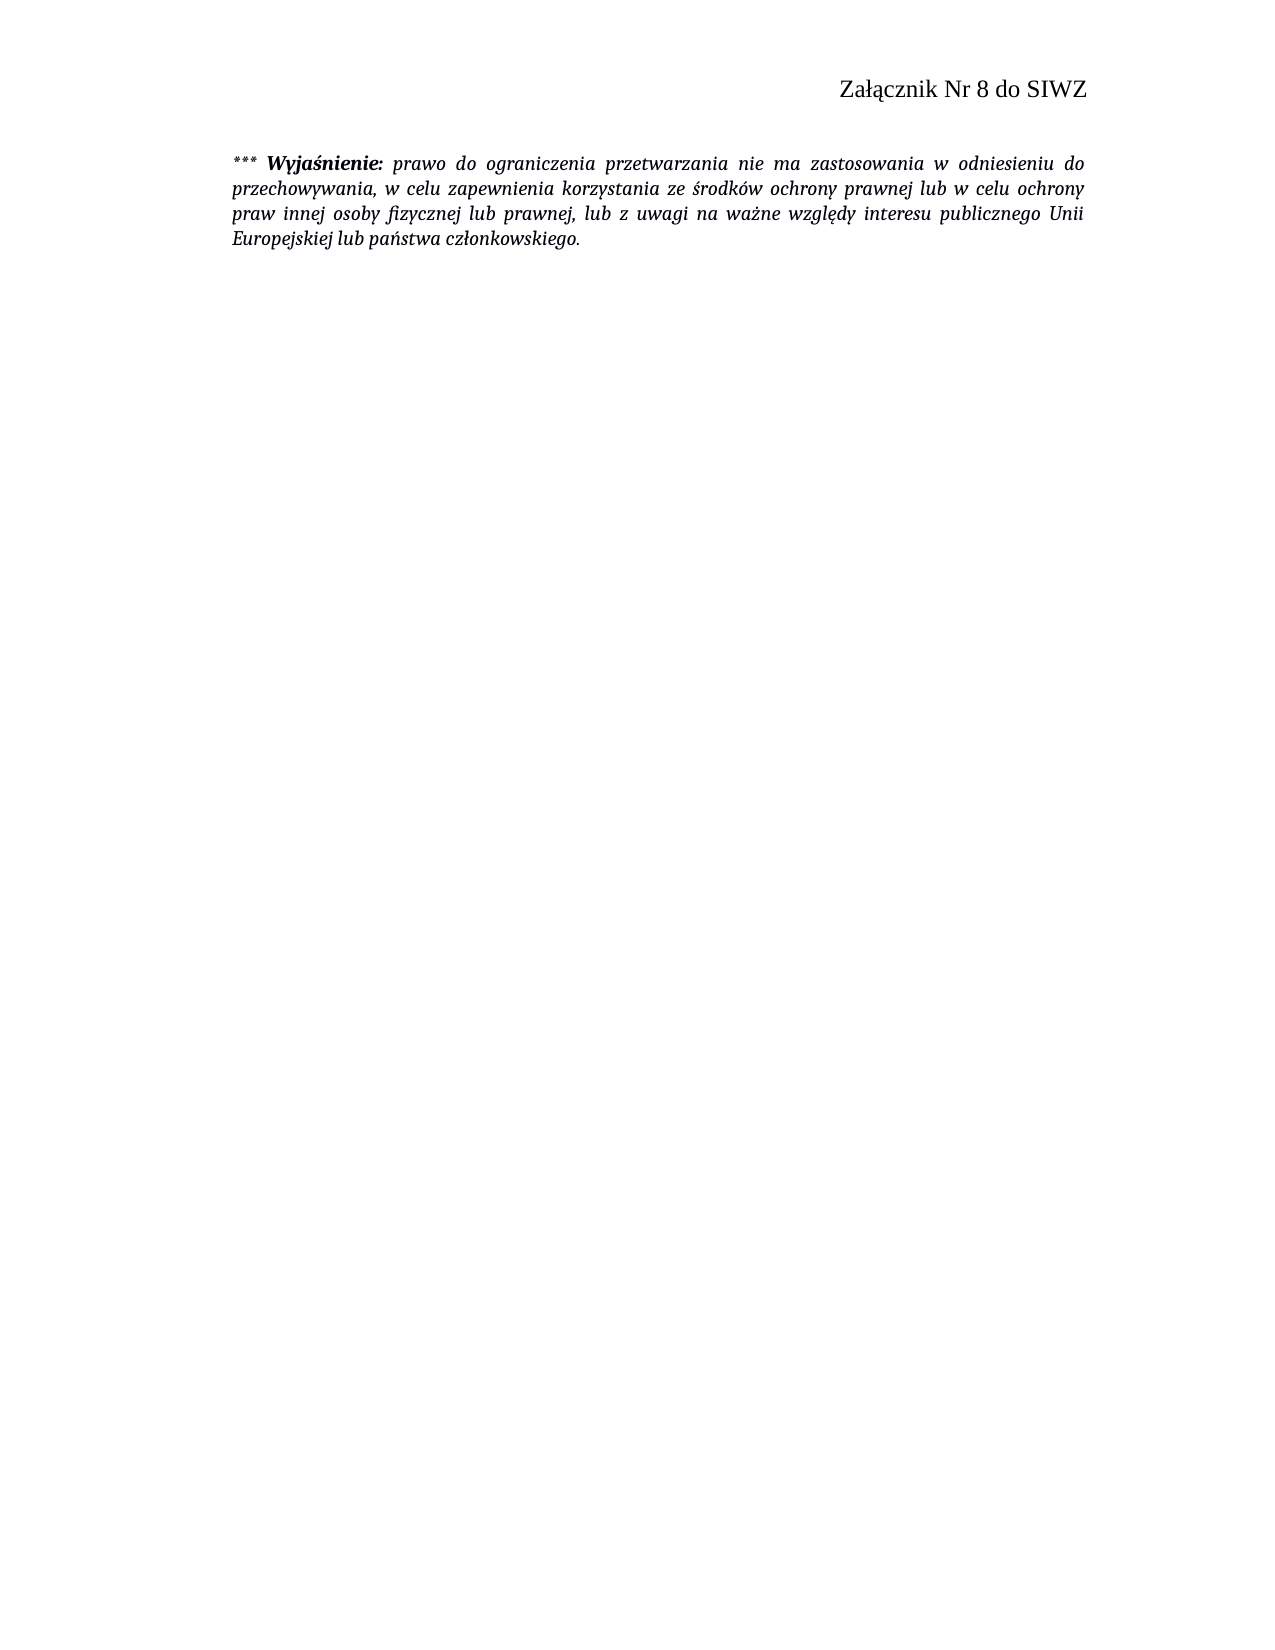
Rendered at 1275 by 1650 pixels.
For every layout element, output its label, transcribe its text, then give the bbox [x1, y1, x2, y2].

text *** Wyjaśnienie: prawo do ograniczenia przetwarzania nie ma zastosowania w odniesieniu do przechowywania, w celu zapewnienia korzystania ze środków ochrony prawnej lub w celu ochrony praw innej osoby fizycznej lub prawnej, lub z uwagi na ważne względy interesu publicznego Unii Europejskiej lub państwa członkowskiego. [232, 150, 1087, 250]
